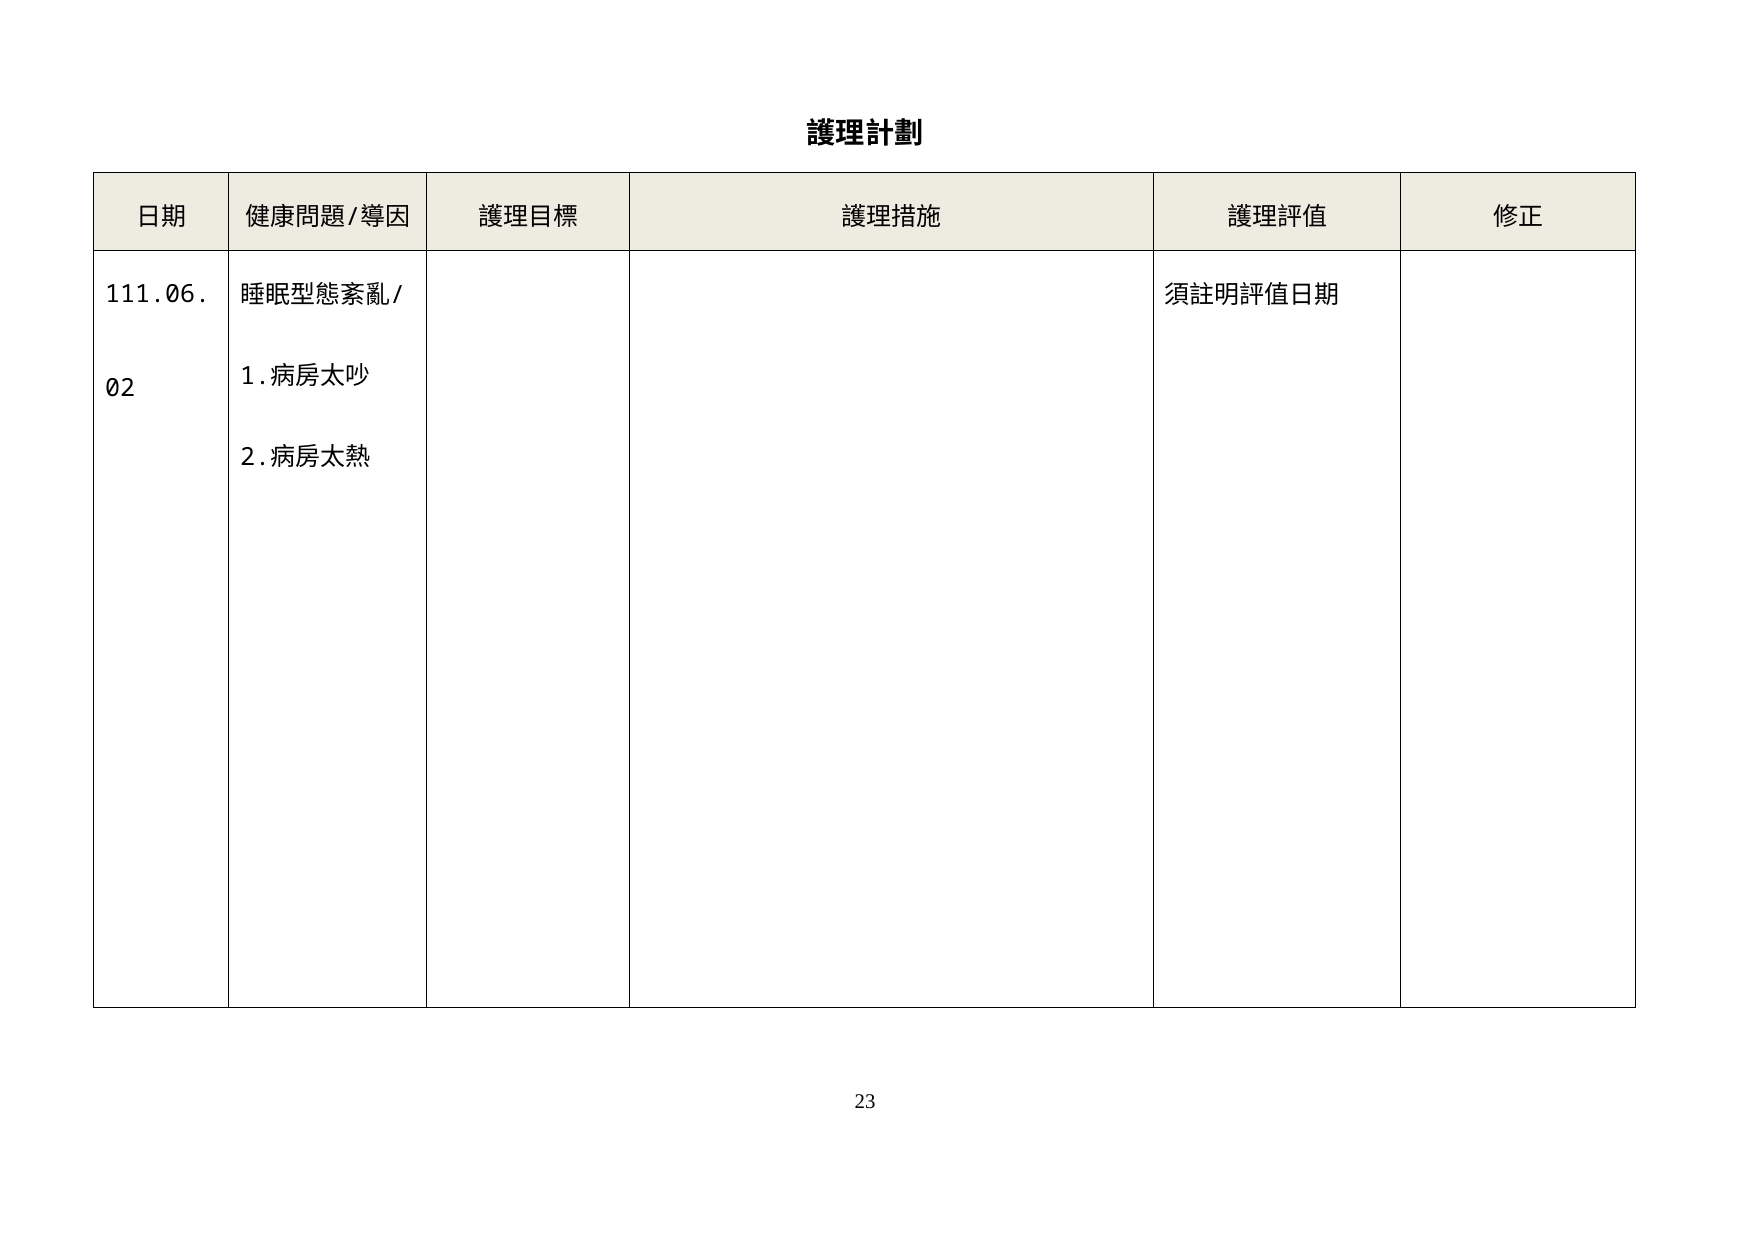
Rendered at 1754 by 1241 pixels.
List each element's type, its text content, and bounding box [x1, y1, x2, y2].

table_header 護理評值 [1154, 173, 1400, 250]
table_cell [1401, 251, 1635, 1007]
table_cell 111.06.02 [94, 251, 228, 1007]
table_cell 睡眠型態紊亂/ 1.病房太吵 2.病房太熱 [229, 251, 426, 1007]
table_cell [427, 251, 629, 1007]
table_header 護理目標 [427, 173, 629, 250]
text 護理計劃 [94, 89, 1636, 151]
table_cell 須註明評值日期 [1154, 251, 1400, 1007]
table_header 修正 [1401, 173, 1635, 250]
table_header 健康問題/導因 [229, 173, 426, 250]
table_header 日期 [94, 173, 228, 250]
table_cell [630, 251, 1153, 1007]
table_header 護理措施 [630, 173, 1153, 250]
